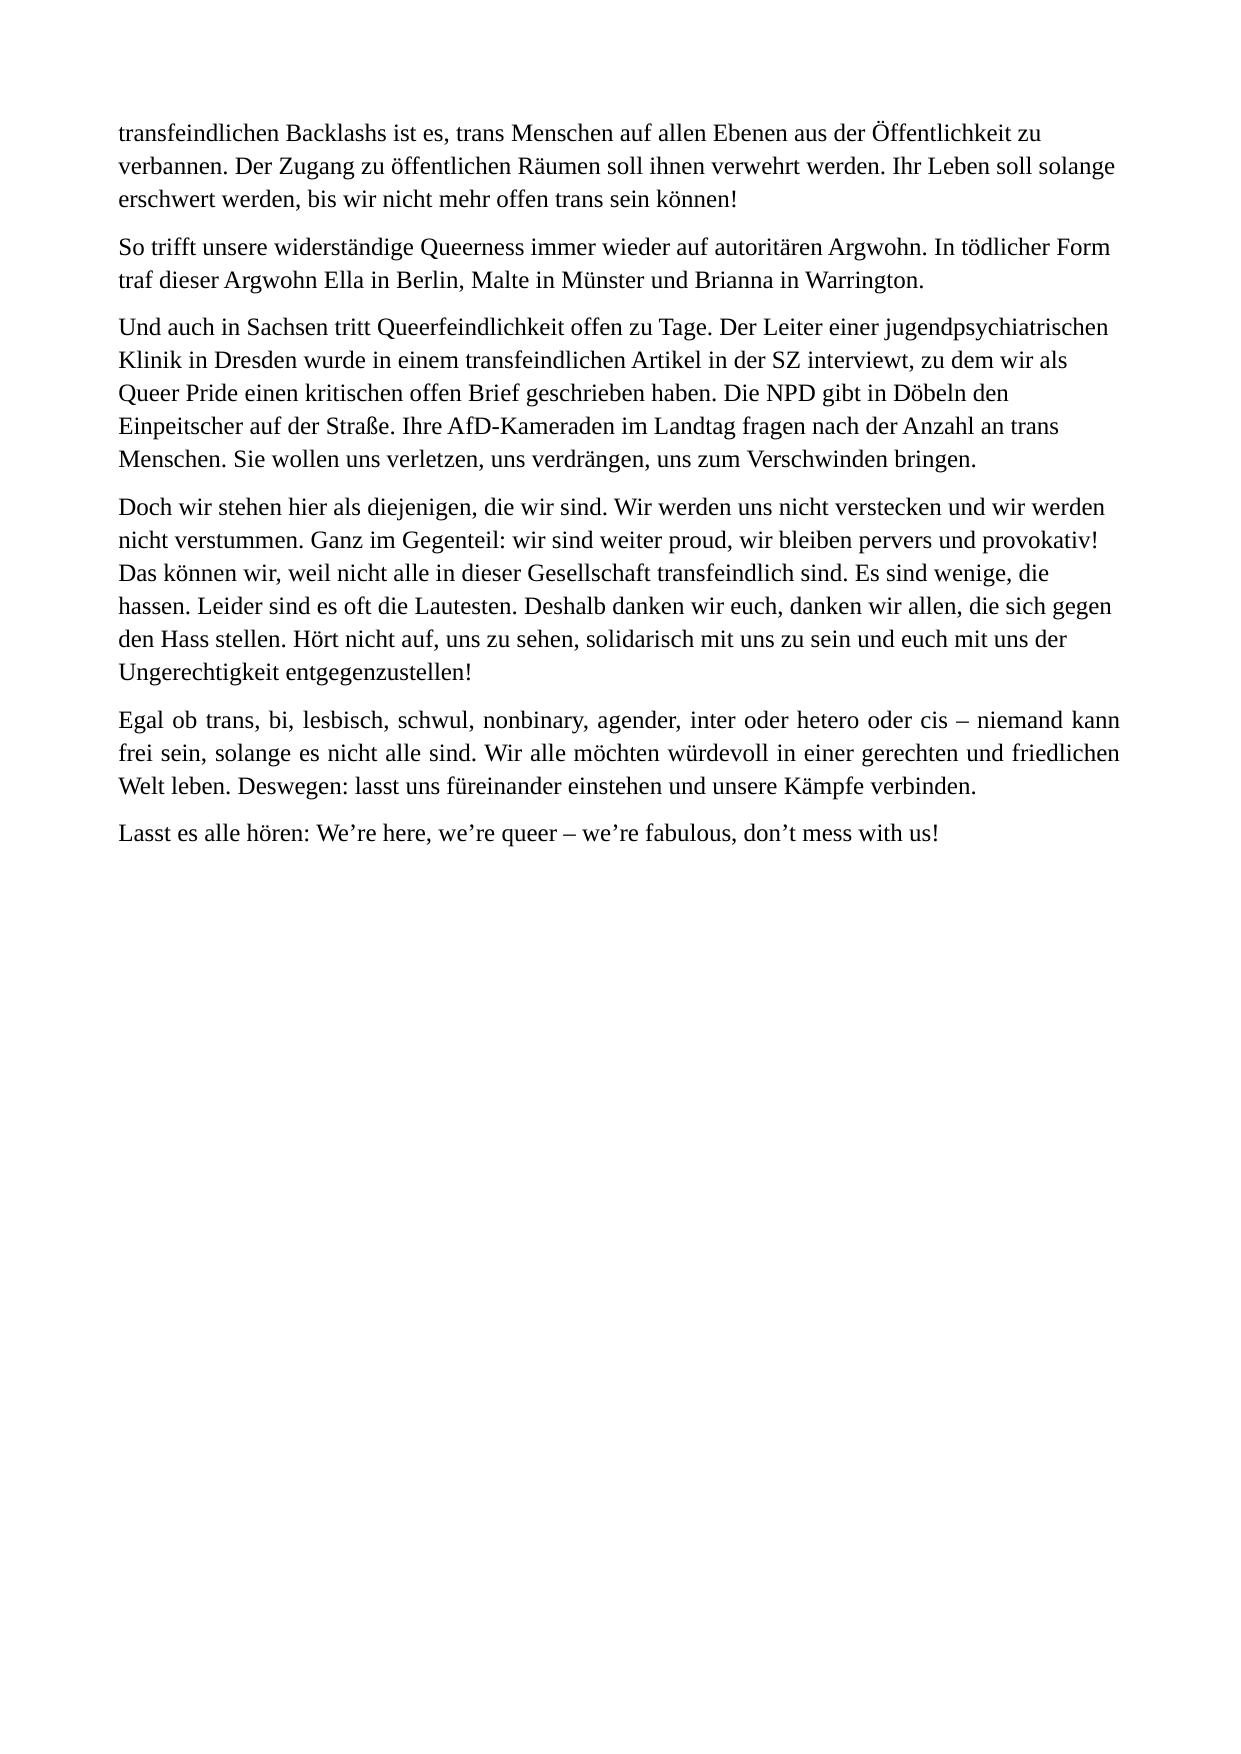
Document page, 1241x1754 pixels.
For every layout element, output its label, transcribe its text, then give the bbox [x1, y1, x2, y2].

text Lasst es alle hören: We’re here, we’re queer – we’re fabulous, don’t mess with us! [118, 818, 1122, 847]
text Doch wir stehen hier als diejenigen, die wir sind. Wir werden uns nicht verstecken und wir werden nicht verstummen. Ganz im Gegenteil: wir sind weiter proud, wir bleiben pervers und provokativ! Das können wir, weil nicht alle in dieser Gesellschaft transfeindlich sind. Es sind wenige, die hassen. Leider sind es oft die Lautesten. Deshalb danken wir euch, danken wir allen, die sich gegen den Hass stellen. Hört nicht auf, uns zu sehen, solidarisch mit uns zu sein und euch mit uns der Ungerechtigkeit entgegenzustellen! [118, 492, 1122, 686]
text Egal ob trans, bi, lesbisch, schwul, nonbinary, agender, inter oder hetero oder cis – niemand kann frei sein, solange es nicht alle sind. Wir alle möchten würdevoll in einer gerechten und friedlichen Welt leben. Deswegen: lasst uns füreinander einstehen und unsere Kämpfe verbinden. [118, 705, 1122, 799]
text So trifft unsere widerständige Queerness immer wieder auf autoritären Argwohn. In tödlicher Form traf dieser Argwohn Ella in Berlin, Malte in Münster und Brianna in Warrington. [118, 232, 1122, 293]
text transfeindlichen Backlashs ist es, trans Menschen auf allen Ebenen aus der Öffentlichkeit zu verbannen. Der Zugang zu öffentlichen Räumen soll ihnen verwehrt werden. Ihr Leben soll solange erschwert werden, bis wir nicht mehr offen trans sein können! [118, 118, 1122, 213]
text Und auch in Sachsen tritt Queerfeindlichkeit offen zu Tage. Der Leiter einer jugendpsychiatrischen Klinik in Dresden wurde in einem transfeindlichen Artikel in der SZ interviewt, zu dem wir als Queer Pride einen kritischen offen Brief geschrieben haben. Die NPD gibt in Döbeln den Einpeitscher auf der Straße. Ihre AfD-Kameraden im Landtag fragen nach der Anzahl an trans Menschen. Sie wollen uns verletzen, uns verdrängen, uns zum Verschwinden bringen. [118, 312, 1122, 473]
